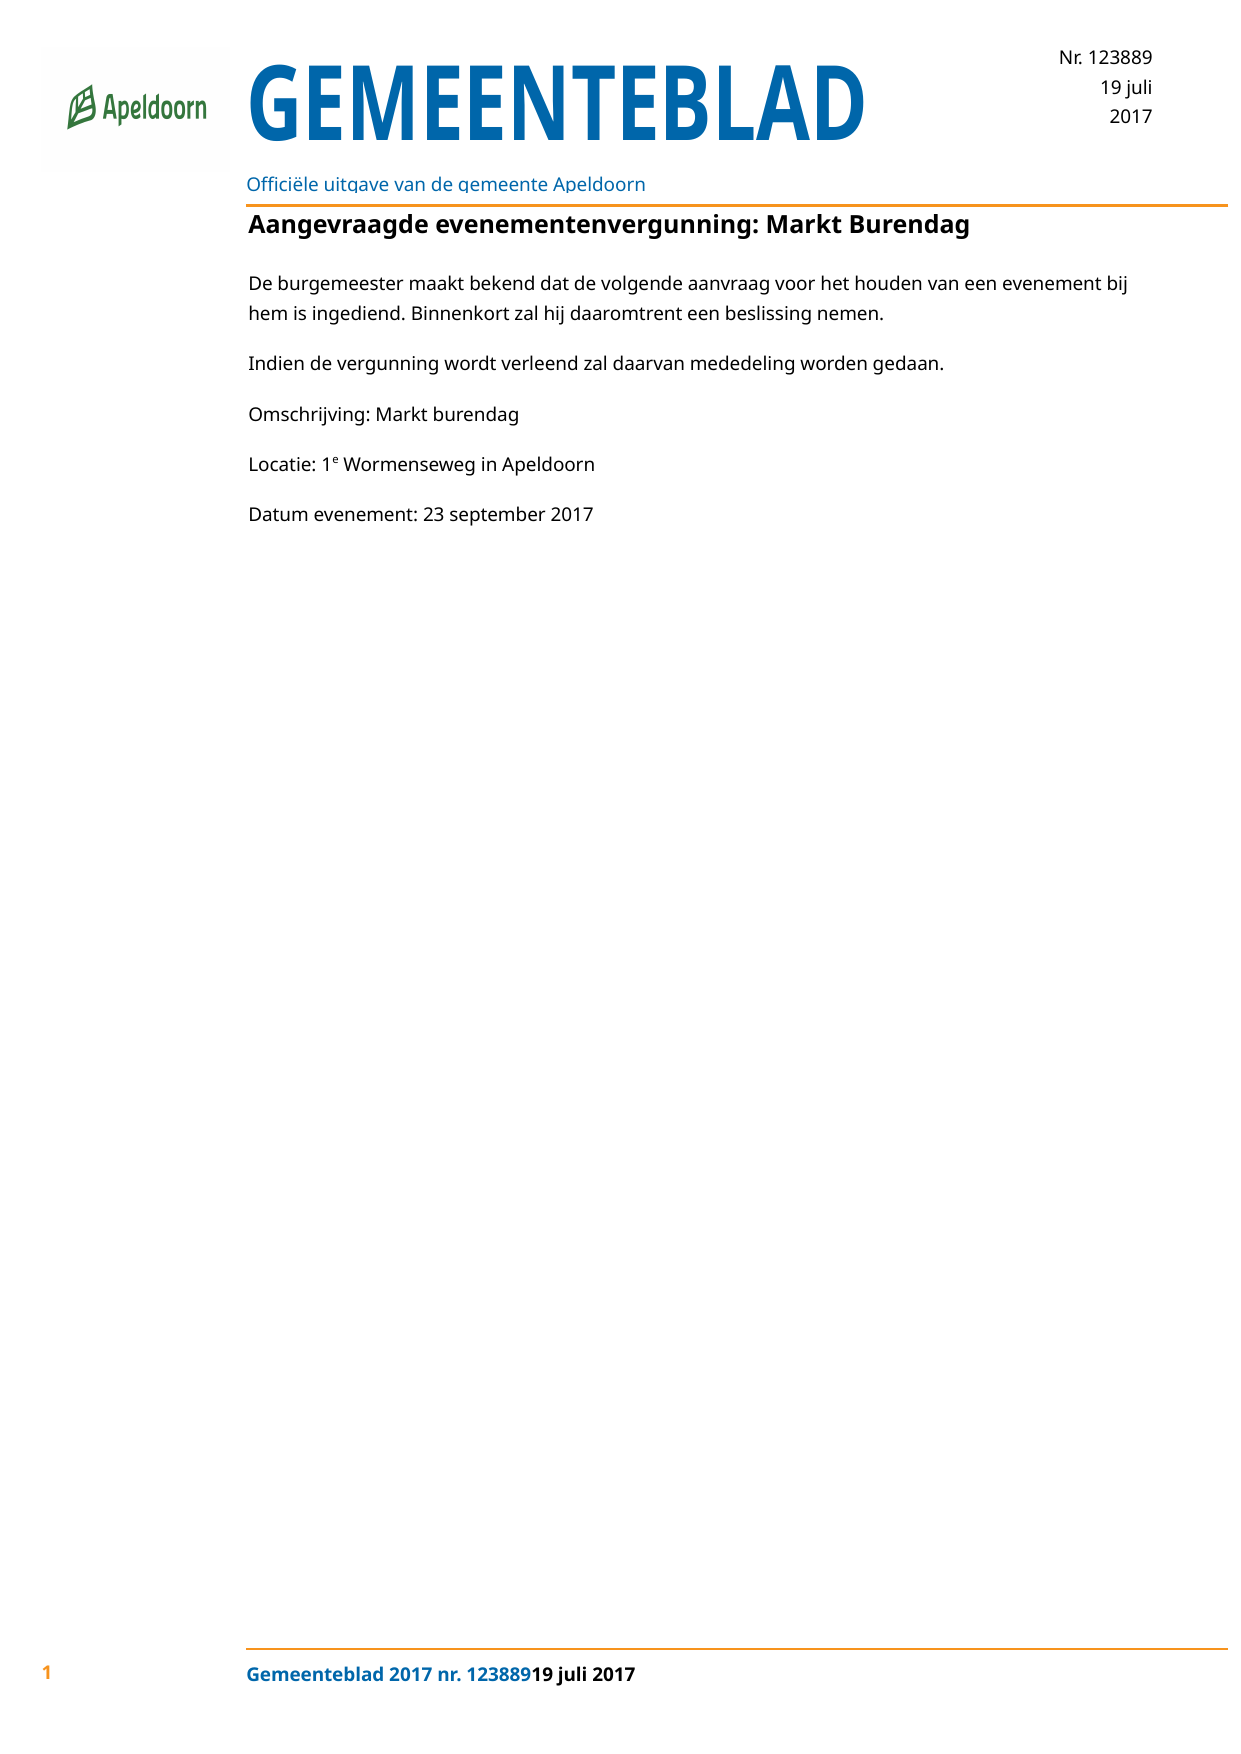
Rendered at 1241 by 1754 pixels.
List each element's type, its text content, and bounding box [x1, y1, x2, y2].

text Indien de vergunning wordt verleend zal daarvan mededeling worden gedaan. [248, 350, 1152, 376]
text Locatie: 1e Wormenseweg in Apeldoorn [248, 451, 1152, 477]
text De burgemeester maakt bekend dat de volgende aanvraag voor het houden van een evenement bij hem is ingediend. Binnenkort zal hij daaromtrent een beslissing nemen. [248, 270, 1152, 326]
text Datum evenement: 23 september 2017 [248, 502, 1152, 527]
picture [41, 47, 231, 172]
text Aangevraagde evenementenvergunning: Markt Burendag [248, 207, 1152, 241]
text Omschrijving: Markt burendag [248, 401, 1152, 426]
